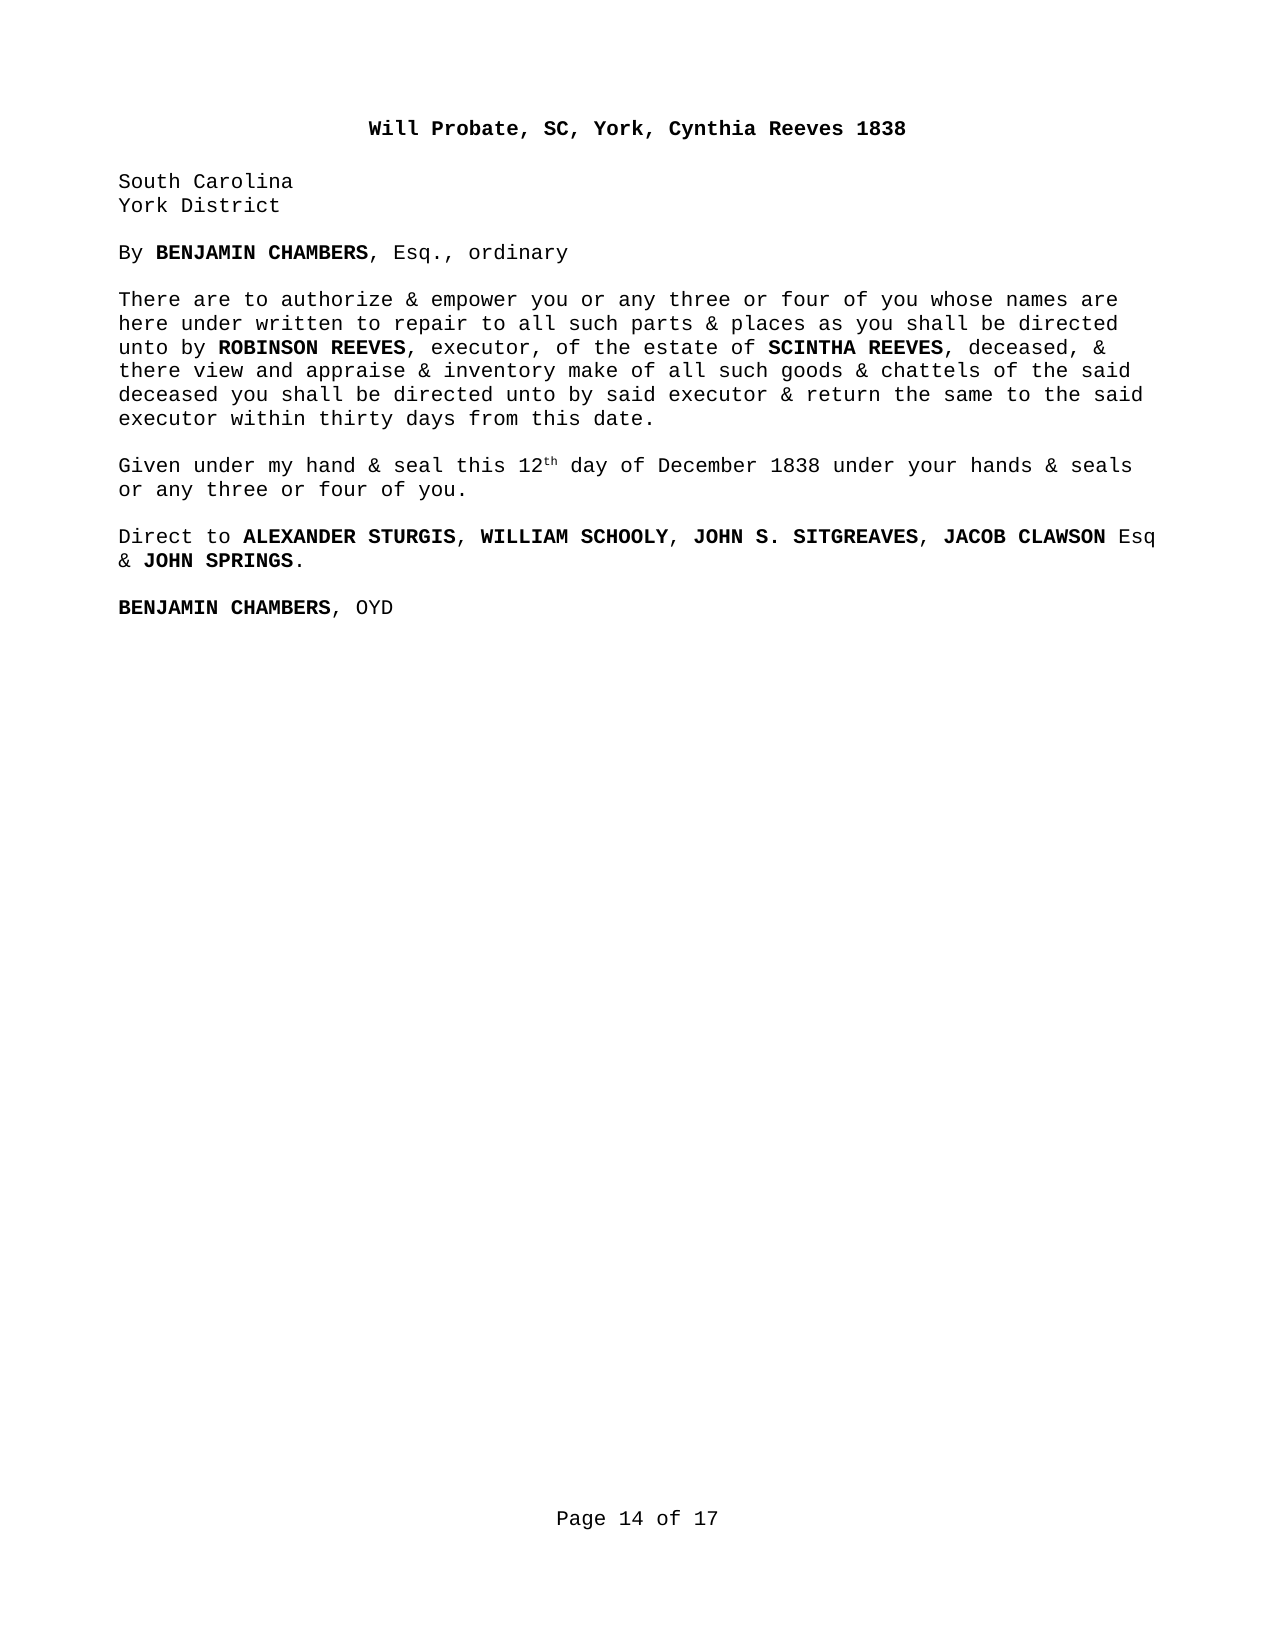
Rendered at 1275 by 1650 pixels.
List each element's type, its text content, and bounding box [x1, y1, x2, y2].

text South Carolina [118, 171, 1157, 195]
text Benjamin Chambers, OYD [118, 597, 1157, 621]
text Given under my hand & seal this 12th day of December 1838 under your hands & seals or any three or four of you. [118, 455, 1157, 502]
text There are to authorize & empower you or any three or four of you whose names are here under written to repair to all such parts & places as you shall be directed unto by Robinson Reeves, executor, of the estate of Scintha Reeves, deceased, & there view and appraise & inventory make of all such goods & chattels of the said deceased you shall be directed unto by said executor & return the same to the said executor within thirty days from this date. [118, 289, 1157, 431]
text Direct to Alexander Sturgis, William Schooly, John S. Sitgreaves, Jacob Clawson Esq & John Springs. [118, 526, 1157, 573]
text By Benjamin Chambers, Esq., ordinary [118, 242, 1157, 266]
text York District [118, 195, 1157, 218]
